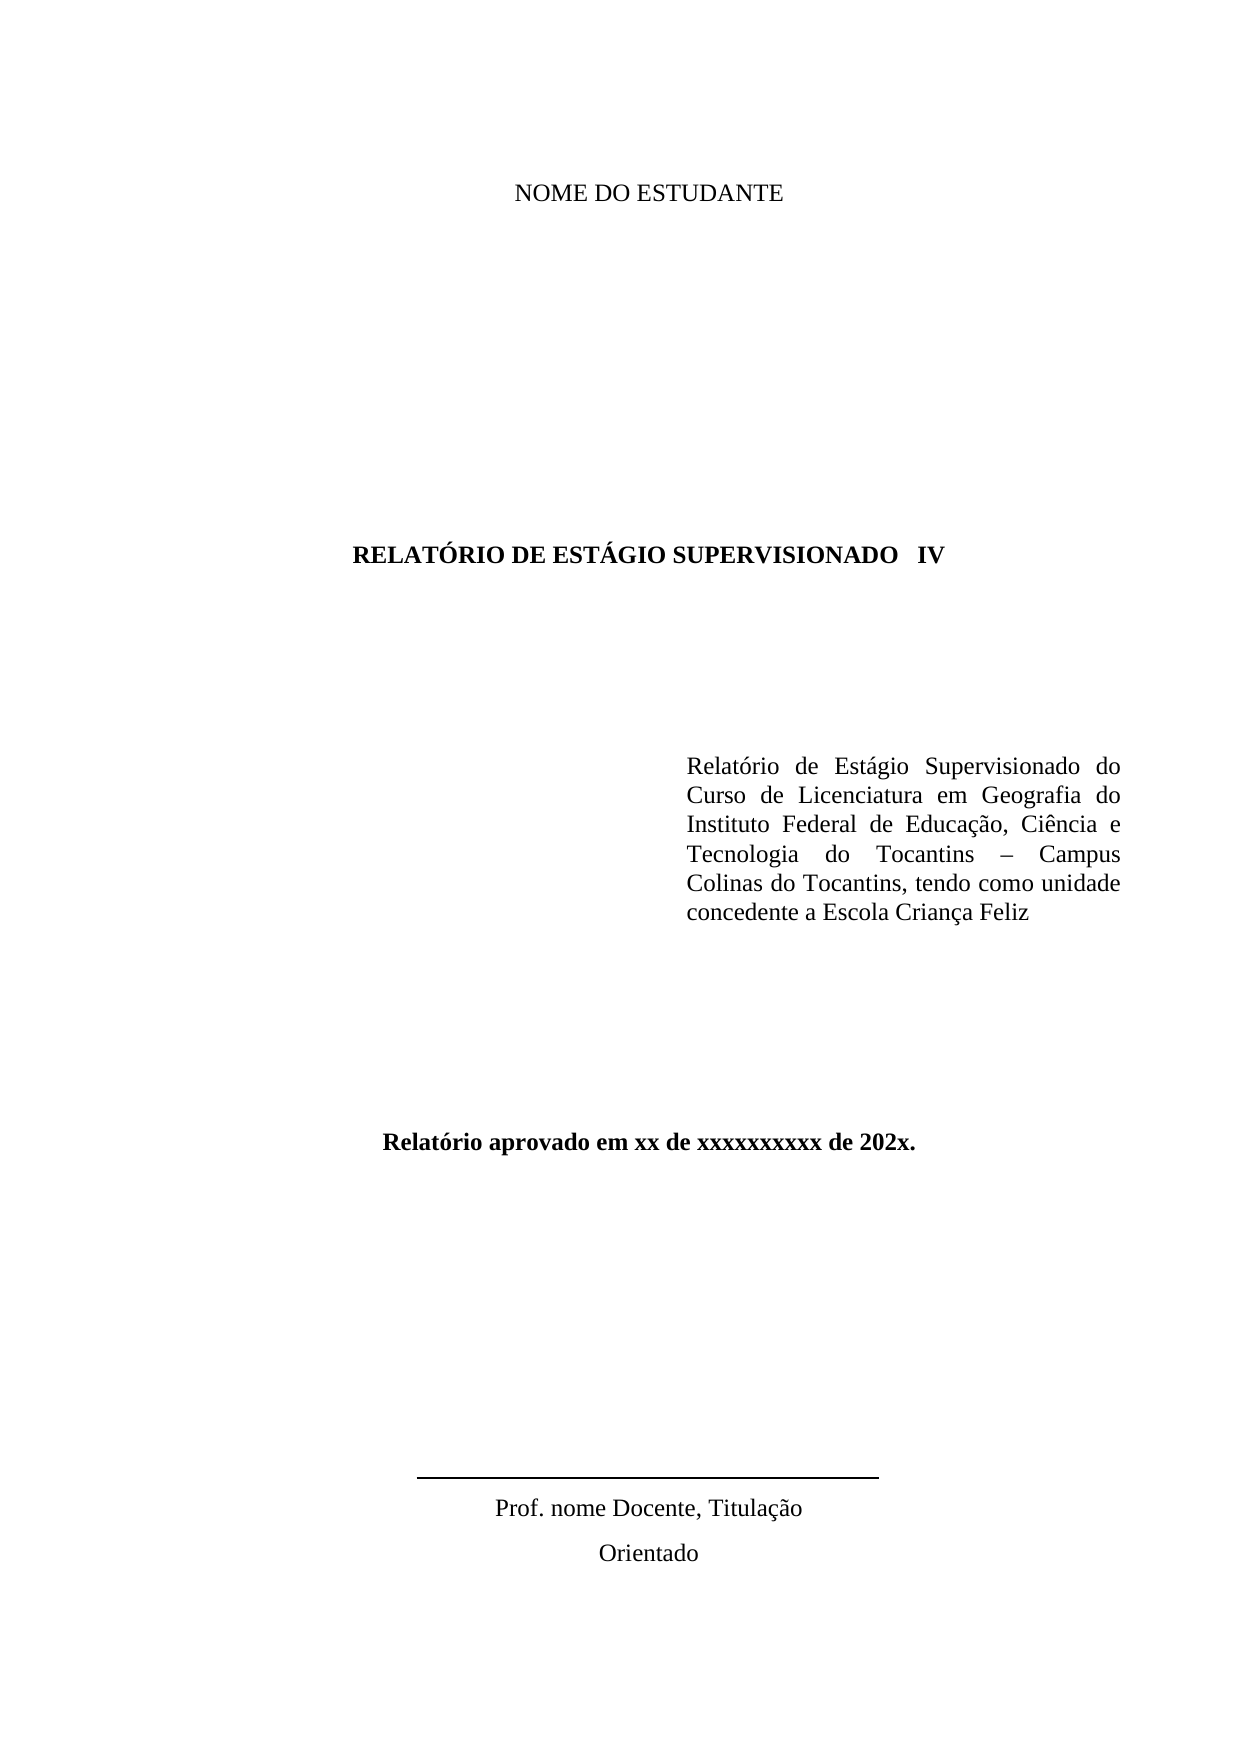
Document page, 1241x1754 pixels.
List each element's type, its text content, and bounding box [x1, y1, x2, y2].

subtitle Relatório aprovado em xx de xxxxxxxxxx de 202x. [177, 1127, 1121, 1156]
text NOME DO ESTUDANTE [177, 178, 1121, 207]
text Relatório de Estágio Supervisionado do Curso de Licenciatura em Geografia do Instituto Federal de Educação, Ciência e Tecnologia do Tocantins – Campus Colinas do Tocantins, tendo como unidade concedente a Escola Criança Feliz [686, 751, 1121, 926]
subtitle RELATÓRIO DE ESTÁGIO SUPERVISIONADO IV [177, 540, 1121, 569]
text Prof. nome Docente, Titulação Orientado [444, 1493, 853, 1567]
